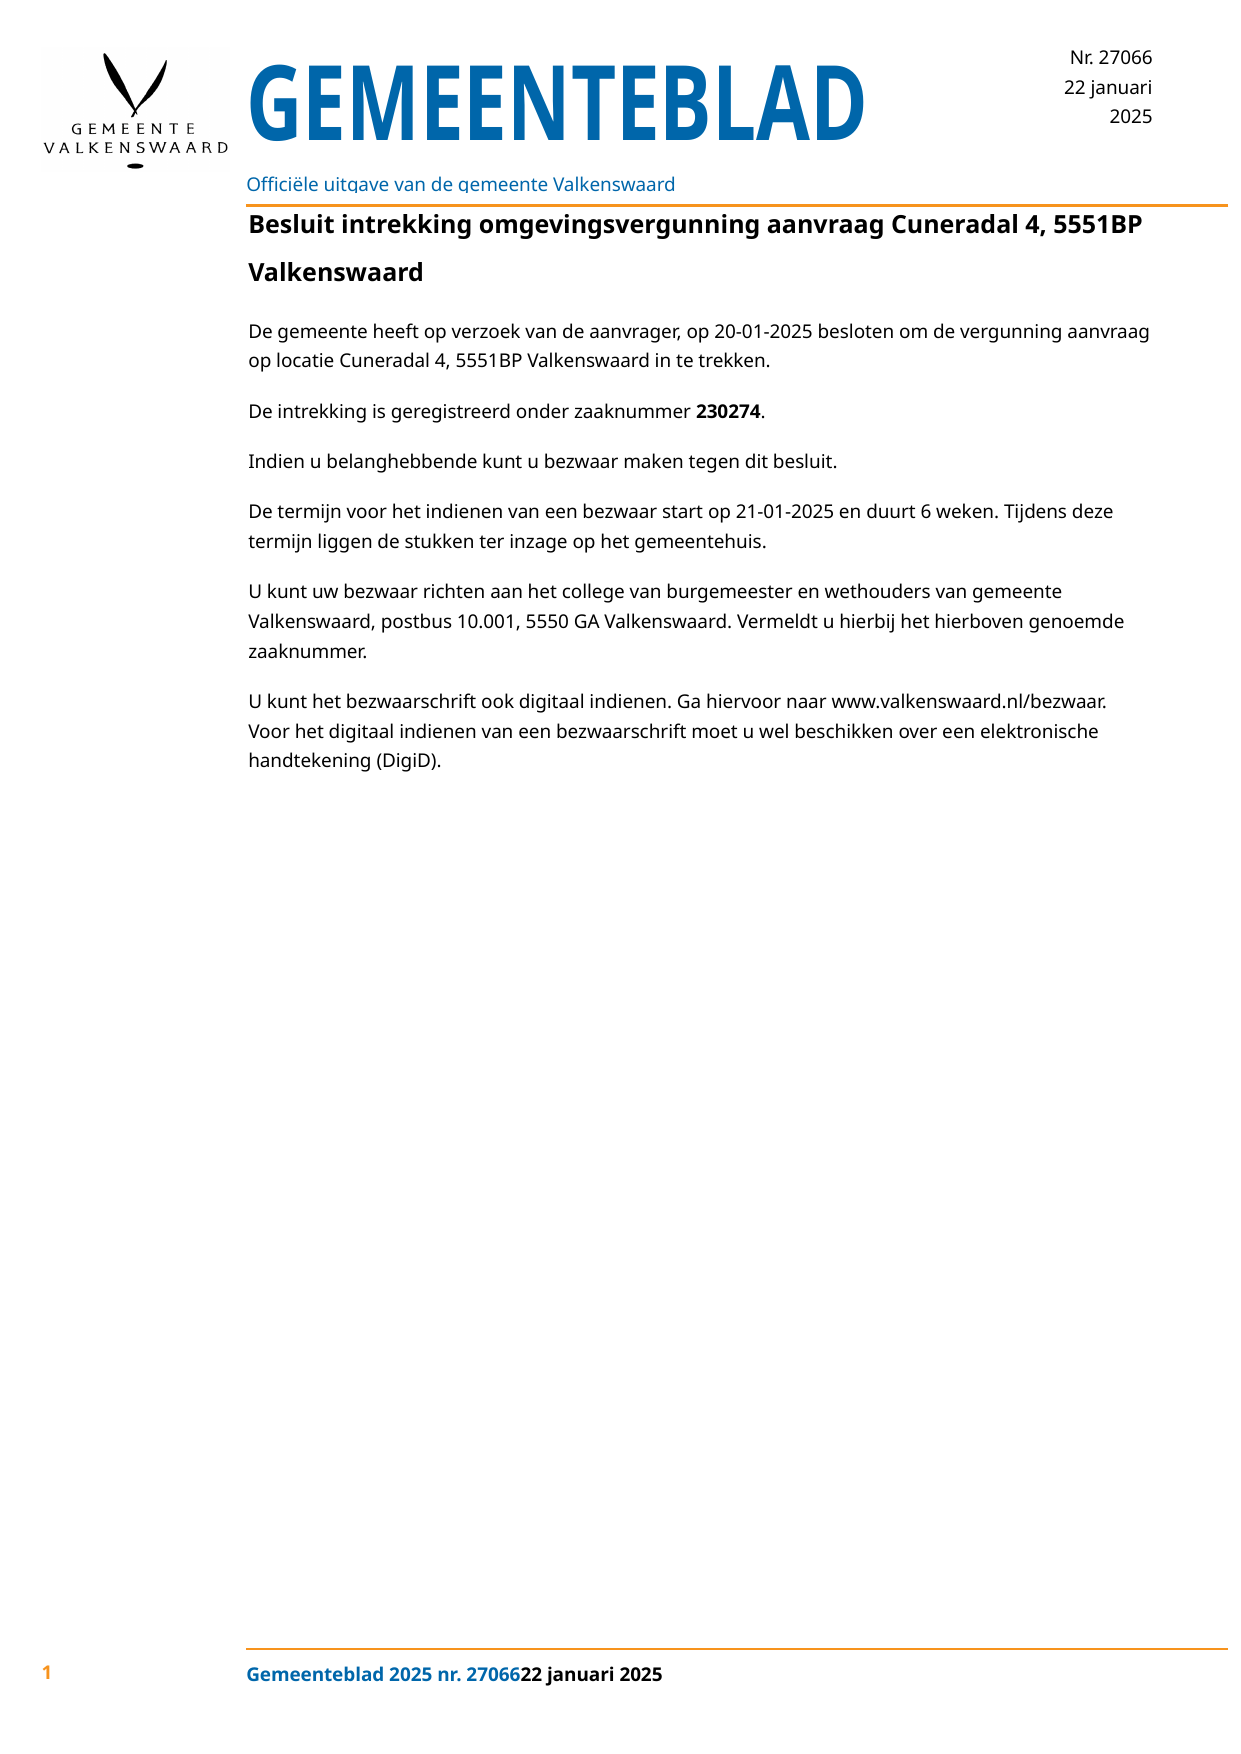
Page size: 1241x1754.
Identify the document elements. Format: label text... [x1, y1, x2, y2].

text De intrekking is geregistreerd onder zaaknummer 230274. [248, 398, 1152, 424]
picture [41, 47, 231, 172]
text Besluit intrekking omgevingsvergunning aanvraag Cuneradal 4, 5551BP Valkenswaard [248, 207, 1152, 288]
text De termijn voor het indienen van een bezwaar start op 21-01-2025 en duurt 6 weken. Tijdens deze termijn liggen de stukken ter inzage op het gemeentehuis. [248, 499, 1152, 554]
text De gemeente heeft op verzoek van de aanvrager, op 20-01-2025 besloten om de vergunning aanvraag op locatie Cuneradal 4, 5551BP Valkenswaard in te trekken. [248, 318, 1152, 373]
text Indien u belanghebbende kunt u bezwaar maken tegen dit besluit. [248, 448, 1152, 474]
text U kunt uw bezwaar richten aan het college van burgemeester en wethouders van gemeente Valkenswaard, postbus 10.001, 5550 GA Valkenswaard. Vermeldt u hierbij het hierboven genoemde zaaknummer. [248, 579, 1152, 664]
text U kunt het bezwaarschrift ook digitaal indienen. Ga hiervoor naar www.valkenswaard.nl/bezwaar. Voor het digitaal indienen van een bezwaarschrift moet u wel beschikken over een elektronische handtekening (DigiD). [248, 688, 1152, 773]
